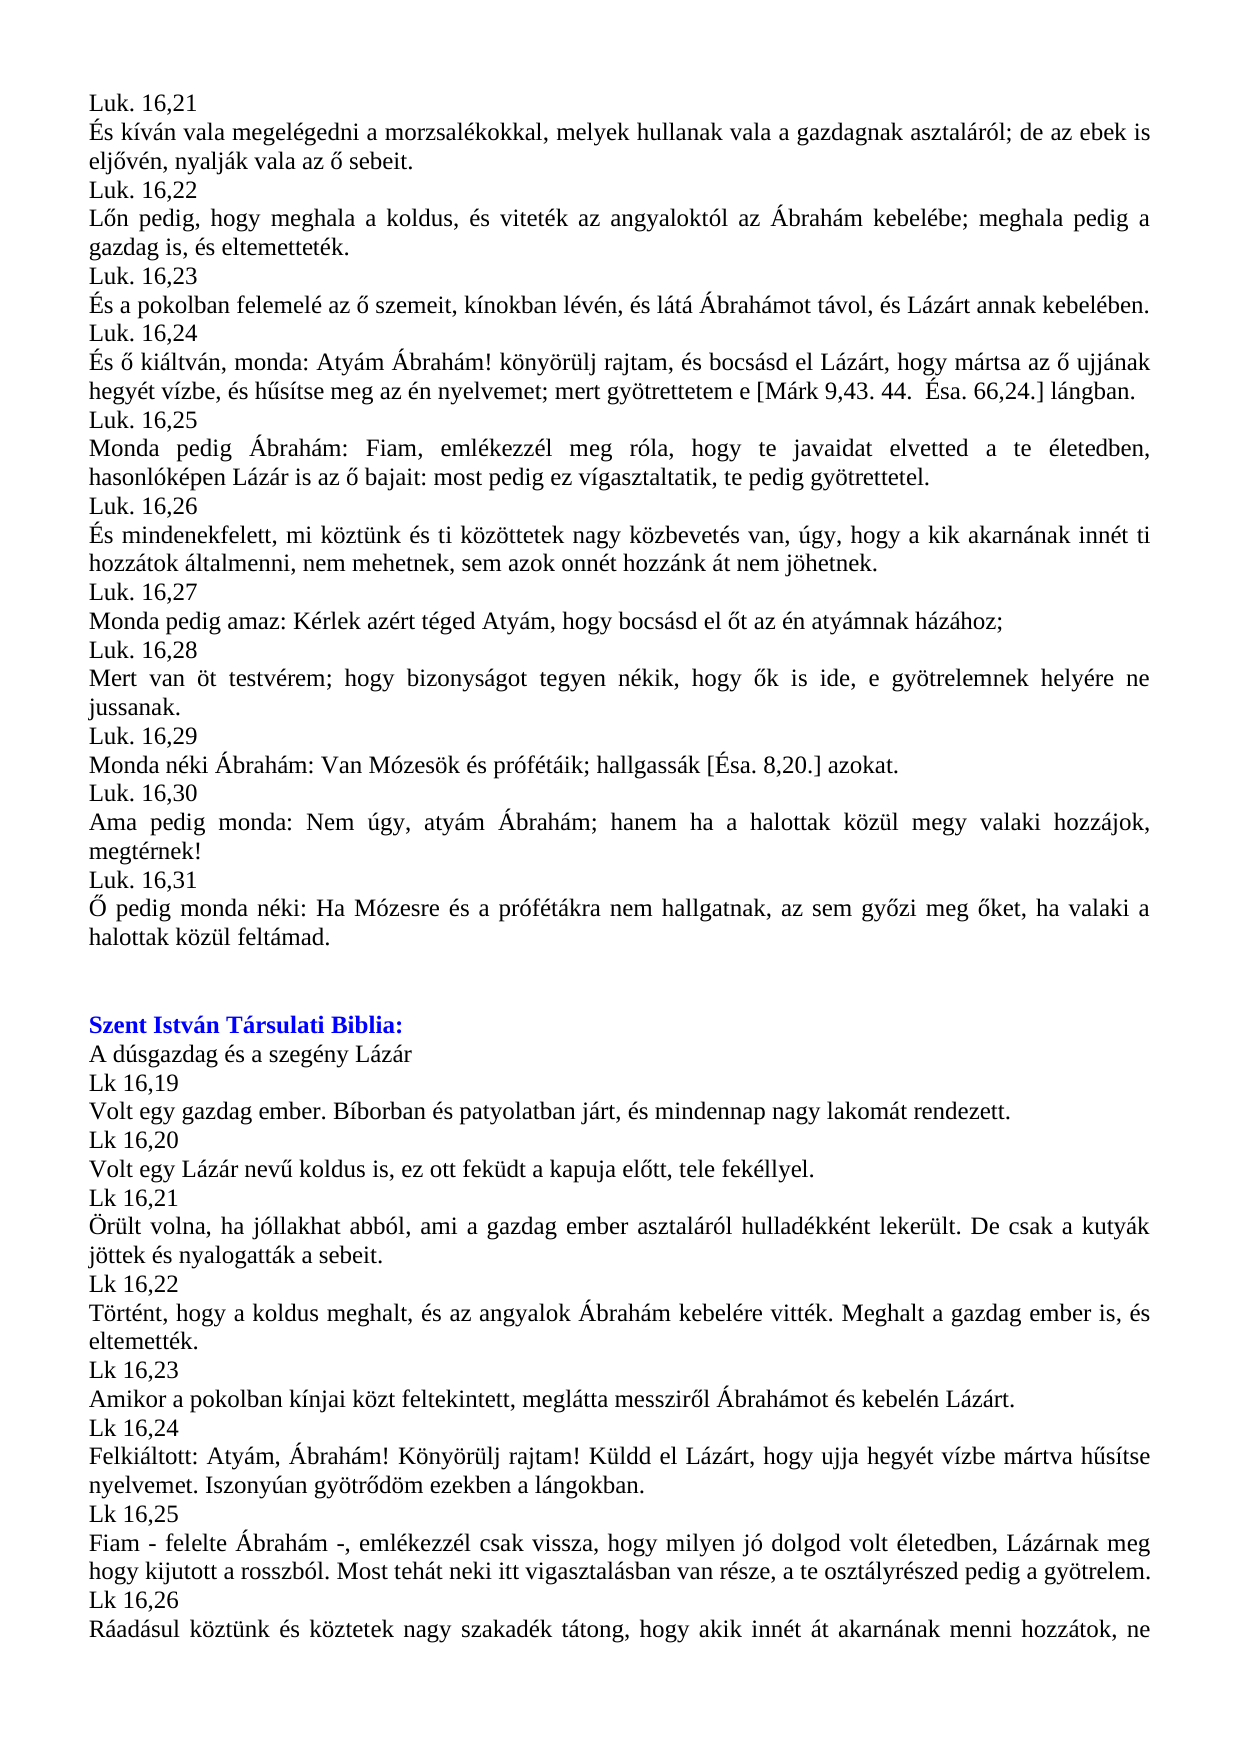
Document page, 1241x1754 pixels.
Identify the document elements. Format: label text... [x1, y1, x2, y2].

text Luk. 16,21 [88, 88, 1152, 117]
text Ama pedig monda: Nem úgy, atyám Ábrahám; hanem ha a halottak közül megy valaki hozzájok, megtérnek! [88, 807, 1152, 865]
text Luk. 16,30 [88, 778, 1152, 807]
text Luk. 16,25 [88, 405, 1152, 433]
text Ráadásul köztünk és köztetek nagy szakadék tátong, hogy akik innét át akarnának menni hozzátok, ne [88, 1614, 1152, 1643]
text Lk 16,26 [88, 1585, 1152, 1614]
text Volt egy gazdag ember. Bíborban és patyolatban járt, és mindennap nagy lakomát rendezett. [88, 1096, 1152, 1125]
text És a pokolban felemelé az ő szemeit, kínokban lévén, és látá Ábrahámot távol, és Lázárt annak kebelében. [88, 290, 1152, 318]
text És mindenekfelett, mi köztünk és ti közöttetek nagy közbevetés van, úgy, hogy a kik akarnának innét ti hozzátok általmenni, nem mehetnek, sem azok onnét hozzánk át nem jöhetnek. [88, 520, 1152, 577]
text Lk 16,25 [88, 1499, 1152, 1528]
text Örült volna, ha jóllakhat abból, ami a gazdag ember asztaláról hulladékként lekerült. De csak a kutyák jöttek és nyalogatták a sebeit. [88, 1211, 1152, 1269]
text Monda néki Ábrahám: Van Mózesök és prófétáik; hallgassák [Ésa. 8,20.] azokat. [88, 750, 1152, 778]
text Volt egy Lázár nevű koldus is, ez ott feküdt a kapuja előtt, tele fekéllyel. [88, 1154, 1152, 1183]
text Lk 16,20 [88, 1125, 1152, 1154]
text Monda pedig Ábrahám: Fiam, emlékezzél meg róla, hogy te javaidat elvetted a te életedben, hasonlóképen Lázár is az ő bajait: most pedig ez vígasztaltatik, te pedig gyötrettetel. [88, 433, 1152, 491]
text Lk 16,19 [88, 1068, 1152, 1096]
text Luk. 16,23 [88, 261, 1152, 290]
text Lk 16,21 [88, 1183, 1152, 1211]
text Amikor a pokolban kínjai közt feltekintett, meglátta messziről Ábrahámot és kebelén Lázárt. [88, 1384, 1152, 1413]
text Luk. 16,27 [88, 577, 1152, 606]
text Lőn pedig, hogy meghala a koldus, és viteték az angyaloktól az Ábrahám kebelébe; meghala pedig a gazdag is, és eltemetteték. [88, 203, 1152, 261]
text Monda pedig amaz: Kérlek azért téged Atyám, hogy bocsásd el őt az én atyámnak házához; [88, 606, 1152, 635]
text Felkiáltott: Atyám, Ábrahám! Könyörülj rajtam! Küldd el Lázárt, hogy ujja hegyét vízbe mártva hűsítse nyelvemet. Iszonyúan gyötrődöm ezekben a lángokban. [88, 1441, 1152, 1499]
text Fiam - felelte Ábrahám -, emlékezzél csak vissza, hogy milyen jó dolgod volt életedben, Lázárnak meg hogy kijutott a rosszból. Most tehát neki itt vigasztalásban van része, a te osztályrészed pedig a gyötrelem. [88, 1528, 1152, 1585]
text Luk. 16,31 [88, 865, 1152, 893]
text A dúsgazdag és a szegény Lázár [88, 1039, 1152, 1068]
text Ő pedig monda néki: Ha Mózesre és a prófétákra nem hallgatnak, az sem győzi meg őket, ha valaki a halottak közül feltámad. [88, 893, 1152, 951]
text Történt, hogy a koldus meghalt, és az angyalok Ábrahám kebelére vitték. Meghalt a gazdag ember is, és eltemették. [88, 1298, 1152, 1355]
text Lk 16,22 [88, 1269, 1152, 1298]
text És kíván vala megelégedni a morzsalékokkal, melyek hullanak vala a gazdagnak asztaláról; de az ebek is eljővén, nyalják vala az ő sebeit. [88, 117, 1152, 175]
text Szent István Társulati Biblia: [88, 1010, 1152, 1039]
text És ő kiáltván, monda: Atyám Ábrahám! könyörülj rajtam, és bocsásd el Lázárt, hogy mártsa az ő ujjának hegyét vízbe, és hűsítse meg az én nyelvemet; mert gyötrettetem e [Márk 9,43. 44. Ésa. 66,24.] lángban. [88, 347, 1152, 405]
text Luk. 16,22 [88, 175, 1152, 203]
text Lk 16,23 [88, 1355, 1152, 1384]
text Luk. 16,26 [88, 491, 1152, 520]
text Luk. 16,29 [88, 721, 1152, 750]
text Luk. 16,24 [88, 318, 1152, 347]
text Mert van öt testvérem; hogy bizonyságot tegyen nékik, hogy ők is ide, e gyötrelemnek helyére ne jussanak. [88, 663, 1152, 721]
text Luk. 16,28 [88, 635, 1152, 663]
text Lk 16,24 [88, 1413, 1152, 1441]
